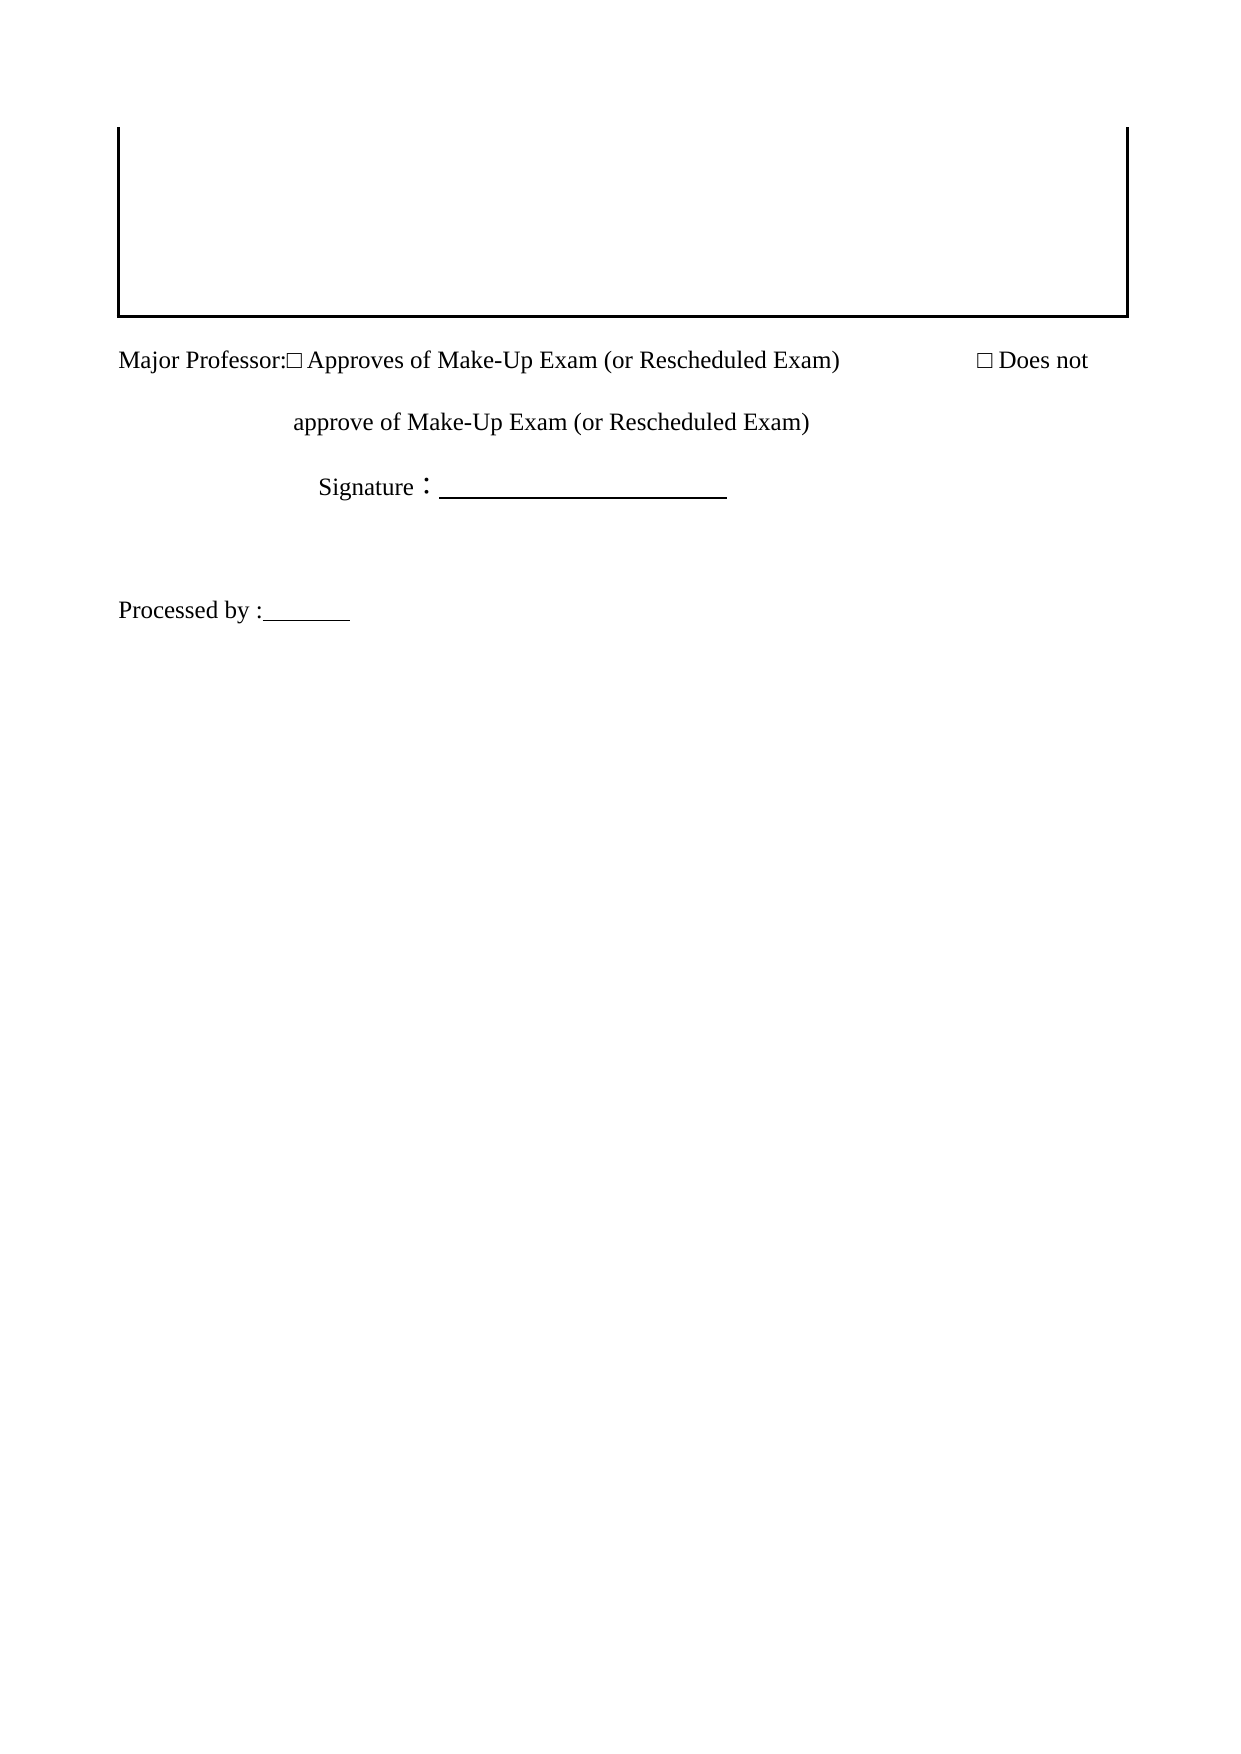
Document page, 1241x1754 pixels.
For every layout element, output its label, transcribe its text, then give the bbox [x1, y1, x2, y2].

text Major Professor:□ Approves of Make-Up Exam (or Rescheduled Exam) □ Does not approve of Make-Up Exam (or Rescheduled Exam) [118, 318, 1122, 443]
table_cell [120, 127, 1126, 189]
text Signature： [281, 443, 1122, 505]
table_cell [120, 190, 1126, 252]
text Processed by : [118, 505, 1122, 630]
table_cell [120, 252, 1126, 314]
